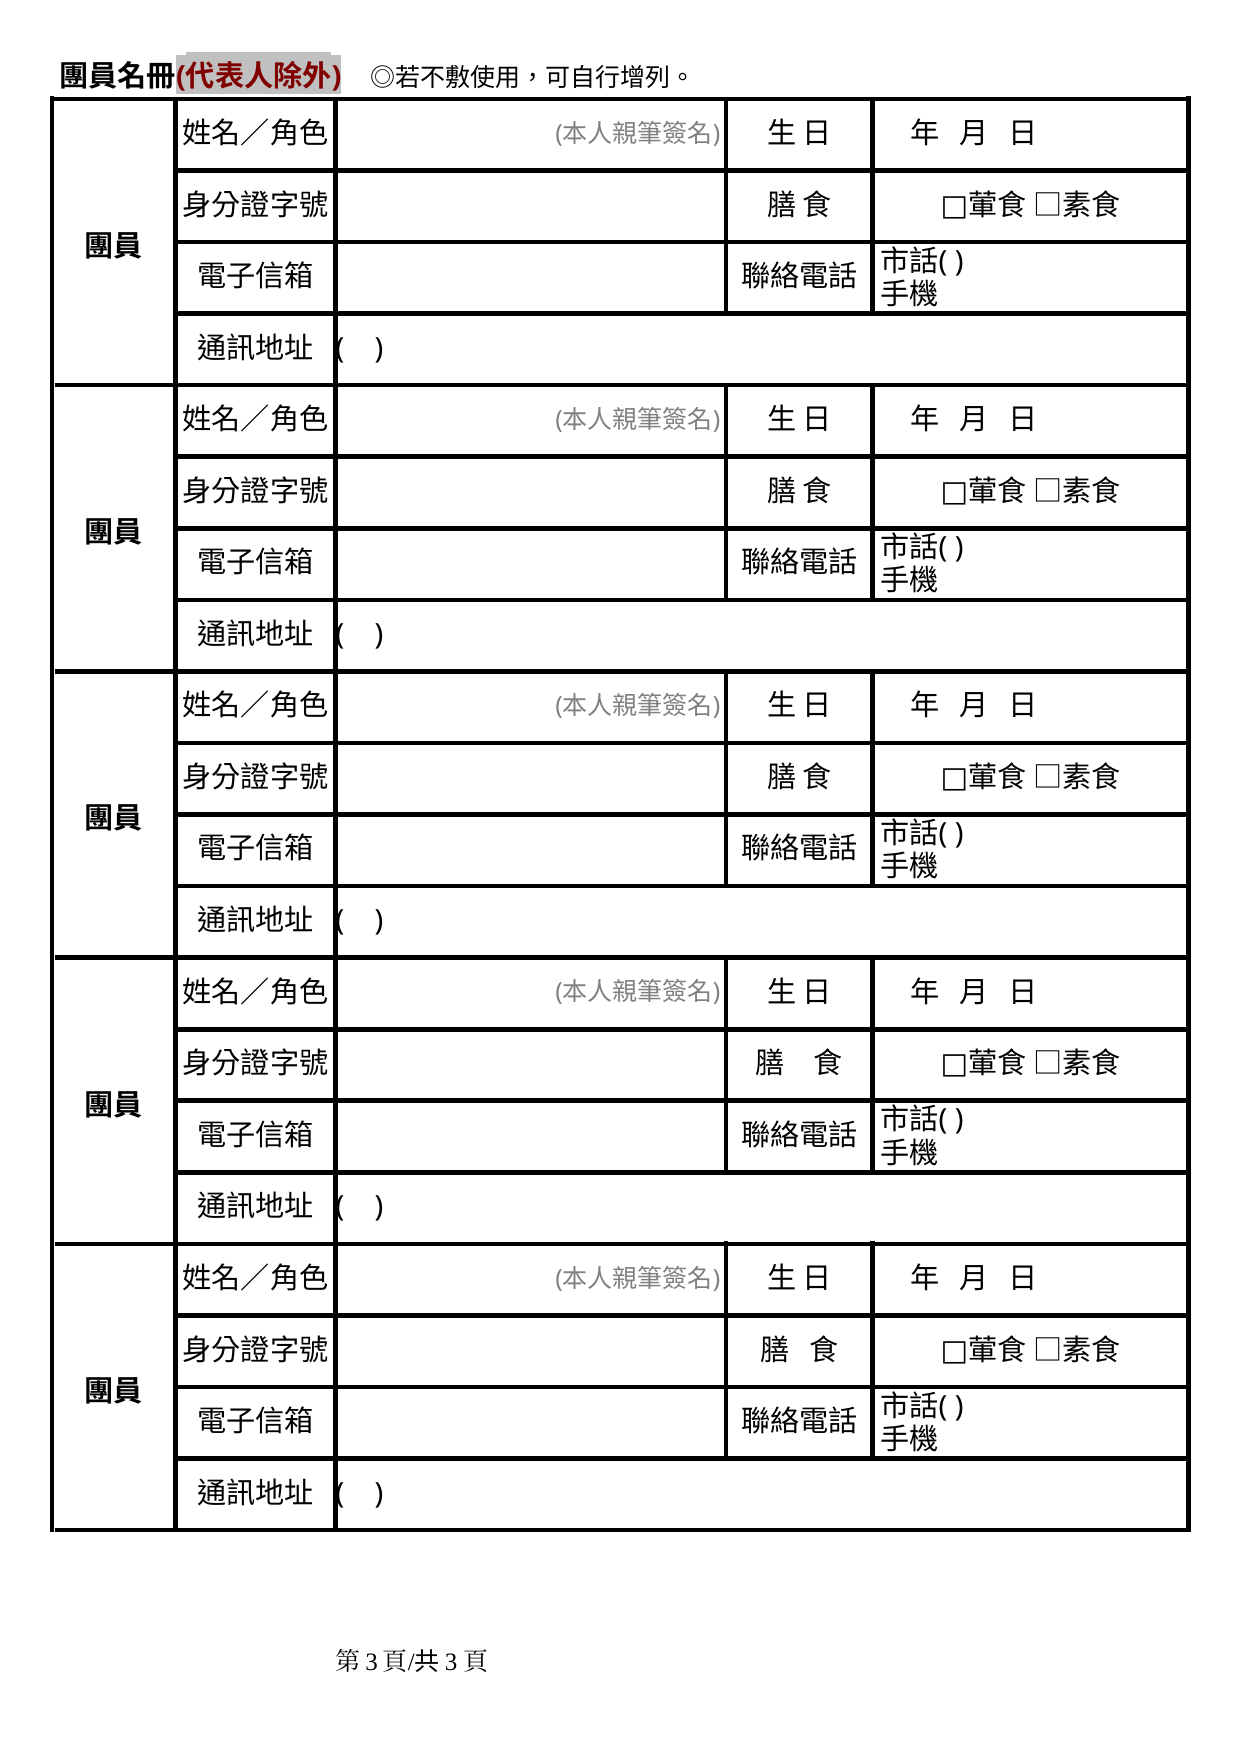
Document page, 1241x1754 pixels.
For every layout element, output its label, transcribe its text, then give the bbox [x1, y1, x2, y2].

table_cell 身分證字號 [178, 745, 333, 812]
table_cell 年 月 日 [875, 387, 1186, 454]
table_cell 通訊地址 [178, 888, 333, 955]
table_cell [338, 244, 724, 311]
table_cell 電子信箱 [178, 817, 333, 884]
table_cell 身分證字號 [178, 1318, 333, 1384]
table_cell 聯絡電話 [728, 244, 870, 311]
table_cell (本人親筆簽名) [338, 1246, 724, 1313]
table_cell 膳 食 [728, 1032, 870, 1098]
table_cell (本人親筆簽名) [338, 674, 724, 741]
table_cell 年 月 日 [875, 1246, 1186, 1313]
table_cell 市話( ) 手機 [875, 531, 1186, 597]
table_cell 姓名／角色 [178, 960, 333, 1027]
table_cell 通訊地址 [178, 1461, 333, 1528]
table_cell ( ) [338, 316, 1186, 383]
table_cell 通訊地址 [178, 316, 333, 383]
table_cell 團員 [54, 1243, 173, 1528]
table_cell 姓名／角色 [178, 1246, 333, 1313]
table_cell 膳 食 [728, 1318, 870, 1384]
table_cell 膳 食 [728, 745, 870, 812]
table_cell ( ) [338, 888, 1186, 955]
table_cell [338, 173, 724, 239]
table_cell ( ) [338, 1175, 1186, 1241]
table_cell 電子信箱 [178, 244, 333, 311]
table_cell 聯絡電話 [728, 1103, 870, 1170]
table_cell 市話( ) 手機 [875, 244, 1186, 311]
table_cell 市話( ) 手機 [875, 1389, 1186, 1456]
table_cell 通訊地址 [178, 602, 333, 669]
text 團員名冊(代表人除外) ◎若不敷使用，可自行增列。 [59, 44, 1181, 96]
table_cell □葷食 □素食 [875, 173, 1186, 239]
table_cell [338, 459, 724, 526]
table_cell 生 日 [728, 674, 870, 741]
table_cell 聯絡電話 [728, 531, 870, 597]
table_cell 團員 [54, 670, 173, 955]
table_cell 聯絡電話 [728, 817, 870, 884]
table_cell 膳 食 [728, 173, 870, 239]
table_cell 生 日 [728, 387, 870, 454]
table_cell (本人親筆簽名) [338, 960, 724, 1027]
table_cell 年 月 日 [875, 674, 1186, 741]
table_cell [338, 1318, 724, 1384]
table_cell □葷食 □素食 [875, 459, 1186, 526]
table_cell (本人親筆簽名) [338, 387, 724, 454]
table_cell [338, 1032, 724, 1098]
table_cell ( ) [338, 1461, 1186, 1528]
table_cell 膳 食 [728, 459, 870, 526]
table_header 生 日 [728, 101, 870, 168]
table_cell 年 月 日 [875, 960, 1186, 1027]
table_cell 電子信箱 [178, 1389, 333, 1456]
table_cell ( ) [338, 602, 1186, 669]
table_cell [338, 745, 724, 812]
table_cell 身分證字號 [178, 459, 333, 526]
table_cell □葷食 □素食 [875, 745, 1186, 812]
table_cell [338, 1103, 724, 1170]
table_cell □葷食 □素食 [875, 1318, 1186, 1384]
table_cell 生 日 [728, 1246, 870, 1313]
table_header 年 月 日 [875, 101, 1186, 168]
table_cell 生 日 [728, 960, 870, 1027]
table_cell □葷食 □素食 [875, 1032, 1186, 1098]
table_cell 身分證字號 [178, 173, 333, 239]
table_header (本人親筆簽名) [338, 101, 724, 168]
table_cell 團員 [54, 956, 173, 1241]
table_cell [338, 1389, 724, 1456]
table_cell 姓名／角色 [178, 674, 333, 741]
table_header 團員 [54, 101, 173, 383]
table_header 姓名／角色 [178, 101, 333, 168]
table_cell 聯絡電話 [728, 1389, 870, 1456]
table_cell 身分證字號 [178, 1032, 333, 1098]
table_cell [338, 531, 724, 597]
table_cell 市話( ) 手機 [875, 1103, 1186, 1170]
table_cell 電子信箱 [178, 531, 333, 597]
table_cell 團員 [54, 384, 173, 669]
table_cell [338, 817, 724, 884]
table_cell 通訊地址 [178, 1175, 333, 1241]
table_cell 市話( ) 手機 [875, 817, 1186, 884]
table_cell 電子信箱 [178, 1103, 333, 1170]
table_cell 姓名／角色 [178, 387, 333, 454]
